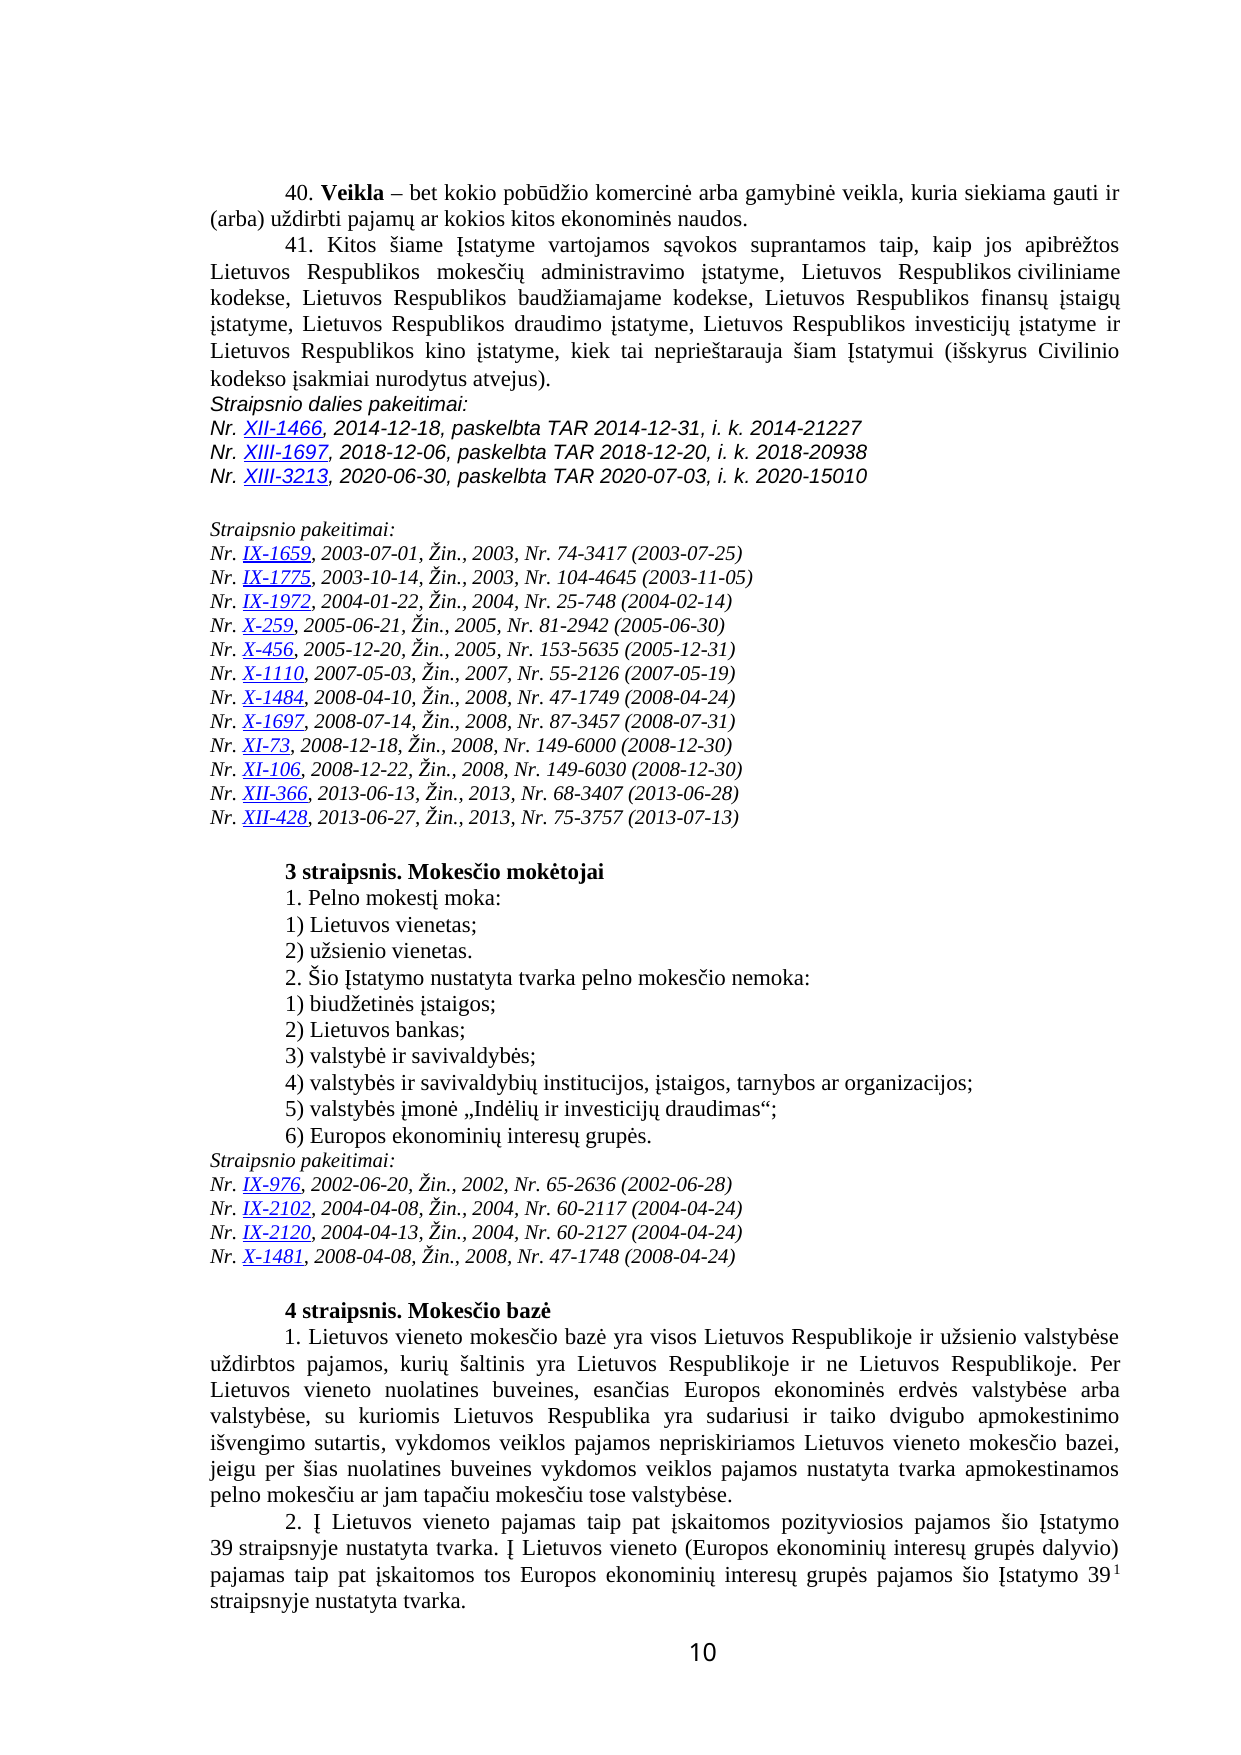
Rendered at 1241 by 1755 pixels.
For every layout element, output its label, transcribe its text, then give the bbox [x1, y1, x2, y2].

text Nr. XIII-3213, 2020-06-30, paskelbta TAR 2020-07-03, i. k. 2020-15010 [210, 464, 1120, 488]
text Nr. IX-2120, 2004-04-13, Žin., 2004, Nr. 60-2127 (2004-04-24) [210, 1220, 1120, 1244]
text 4) valstybės ir savivaldybių institucijos, įstaigos, tarnybos ar organizacijos; [210, 1069, 1120, 1095]
text Nr. IX-1659, 2003-07-01, Žin., 2003, Nr. 74-3417 (2003-07-25) [210, 541, 1120, 565]
text Nr. XII-366, 2013-06-13, Žin., 2013, Nr. 68-3407 (2013-06-28) [210, 781, 1120, 805]
text 1) Lietuvos vienetas; [210, 911, 1120, 937]
text 41. Kitos šiame Įstatyme vartojamos sąvokos suprantamos taip, kaip jos apibrėžtos Lietuvos Respublikos mokesčių administravimo įstatyme, Lietuvos Respublikos civiliniame kodekse, Lietuvos Respublikos baudžiamajame kodekse, Lietuvos Respublikos finansų įstaigų įstatyme, Lietuvos Respublikos draudimo įstatyme, Lietuvos Respublikos investicijų įstatyme ir Lietuvos Respublikos kino įstatyme, kiek tai neprieštarauja šiam Įstatymui (išskyrus Civilinio kodekso įsakmiai nurodytus atvejus). [210, 231, 1120, 392]
text 2) užsienio vienetas. [210, 937, 1120, 963]
text Nr. X-1110, 2007-05-03, Žin., 2007, Nr. 55-2126 (2007-05-19) [210, 661, 1120, 685]
text 1. Pelno mokestį moka: [210, 884, 1120, 911]
text Nr. XII-1466, 2014-12-18, paskelbta TAR 2014-12-31, i. k. 2014-21227 [210, 416, 1120, 440]
text Nr. X-456, 2005-12-20, Žin., 2005, Nr. 153-5635 (2005-12-31) [210, 637, 1120, 661]
text 6) Europos ekonominių interesų grupės. [210, 1122, 1120, 1148]
text 2. Į Lietuvos vieneto pajamas taip pat įskaitomos pozityviosios pajamos šio Įstatymo 39 straipsnyje nustatyta tvarka. Į Lietuvos vieneto (Europos ekonominių interesų grupės dalyvio) pajamas taip pat įskaitomos tos Europos ekonominių interesų grupės pajamos šio Įstatymo 391 straipsnyje nustatyta tvarka. [210, 1508, 1120, 1613]
text Nr. XIII-1697, 2018-12-06, paskelbta TAR 2018-12-20, i. k. 2018-20938 [210, 440, 1120, 464]
text 2. Šio Įstatymo nustatyta tvarka pelno mokesčio nemoka: [210, 963, 1120, 990]
text Nr. IX-976, 2002-06-20, Žin., 2002, Nr. 65-2636 (2002-06-28) [210, 1172, 1120, 1196]
text 2) Lietuvos bankas; [210, 1016, 1120, 1043]
text Nr. XI-106, 2008-12-22, Žin., 2008, Nr. 149-6030 (2008-12-30) [210, 757, 1120, 781]
text Straipsnio pakeitimai: [210, 1148, 1120, 1172]
text Straipsnio dalies pakeitimai: [210, 392, 1120, 416]
text 1. Lietuvos vieneto mokesčio bazė yra visos Lietuvos Respublikoje ir užsienio valstybėse uždirbtos pajamos, kurių šaltinis yra Lietuvos Respublikoje ir ne Lietuvos Respublikoje. Per Lietuvos vieneto nuolatines buveines, esančias Europos ekonominės erdvės valstybėse arba valstybėse, su kuriomis Lietuvos Respublika yra sudariusi ir taiko dvigubo apmokestinimo išvengimo sutartis, vykdomos veiklos pajamos nepriskiriamos Lietuvos vieneto mokesčio bazei, jeigu per šias nuolatines buveines vykdomos veiklos pajamos nustatyta tvarka apmokestinamos pelno mokesčiu ar jam tapačiu mokesčiu tose valstybėse. [210, 1323, 1120, 1508]
text 5) valstybės įmonė „Indėlių ir investicijų draudimas“; [210, 1095, 1120, 1122]
text 1) biudžetinės įstaigos; [210, 990, 1120, 1016]
text 3 straipsnis. Mokesčio mokėtojai [210, 858, 1120, 884]
text Nr. IX-1972, 2004-01-22, Žin., 2004, Nr. 25-748 (2004-02-14) [210, 589, 1120, 613]
text Nr. IX-2102, 2004-04-08, Žin., 2004, Nr. 60-2117 (2004-04-24) [210, 1196, 1120, 1220]
text Nr. X-1484, 2008-04-10, Žin., 2008, Nr. 47-1749 (2008-04-24) [210, 685, 1120, 709]
text Nr. X-1481, 2008-04-08, Žin., 2008, Nr. 47-1748 (2008-04-24) [210, 1244, 1120, 1268]
text 40. Veikla – bet kokio pobūdžio komercinė arba gamybinė veikla, kuria siekiama gauti ir (arba) uždirbti pajamų ar kokios kitos ekonominės naudos. [210, 179, 1120, 231]
text Nr. IX-1775, 2003-10-14, Žin., 2003, Nr. 104-4645 (2003-11-05) [210, 565, 1120, 589]
text Nr. XI-73, 2008-12-18, Žin., 2008, Nr. 149-6000 (2008-12-30) [210, 733, 1120, 757]
text Straipsnio pakeitimai: [210, 517, 1120, 541]
text Nr. X-1697, 2008-07-14, Žin., 2008, Nr. 87-3457 (2008-07-31) [210, 709, 1120, 733]
text 3) valstybė ir savivaldybės; [210, 1043, 1120, 1069]
text Nr. XII-428, 2013-06-27, Žin., 2013, Nr. 75-3757 (2013-07-13) [210, 805, 1120, 829]
text Nr. X-259, 2005-06-21, Žin., 2005, Nr. 81-2942 (2005-06-30) [210, 613, 1120, 637]
text 4 straipsnis. Mokesčio bazė [210, 1297, 1120, 1323]
